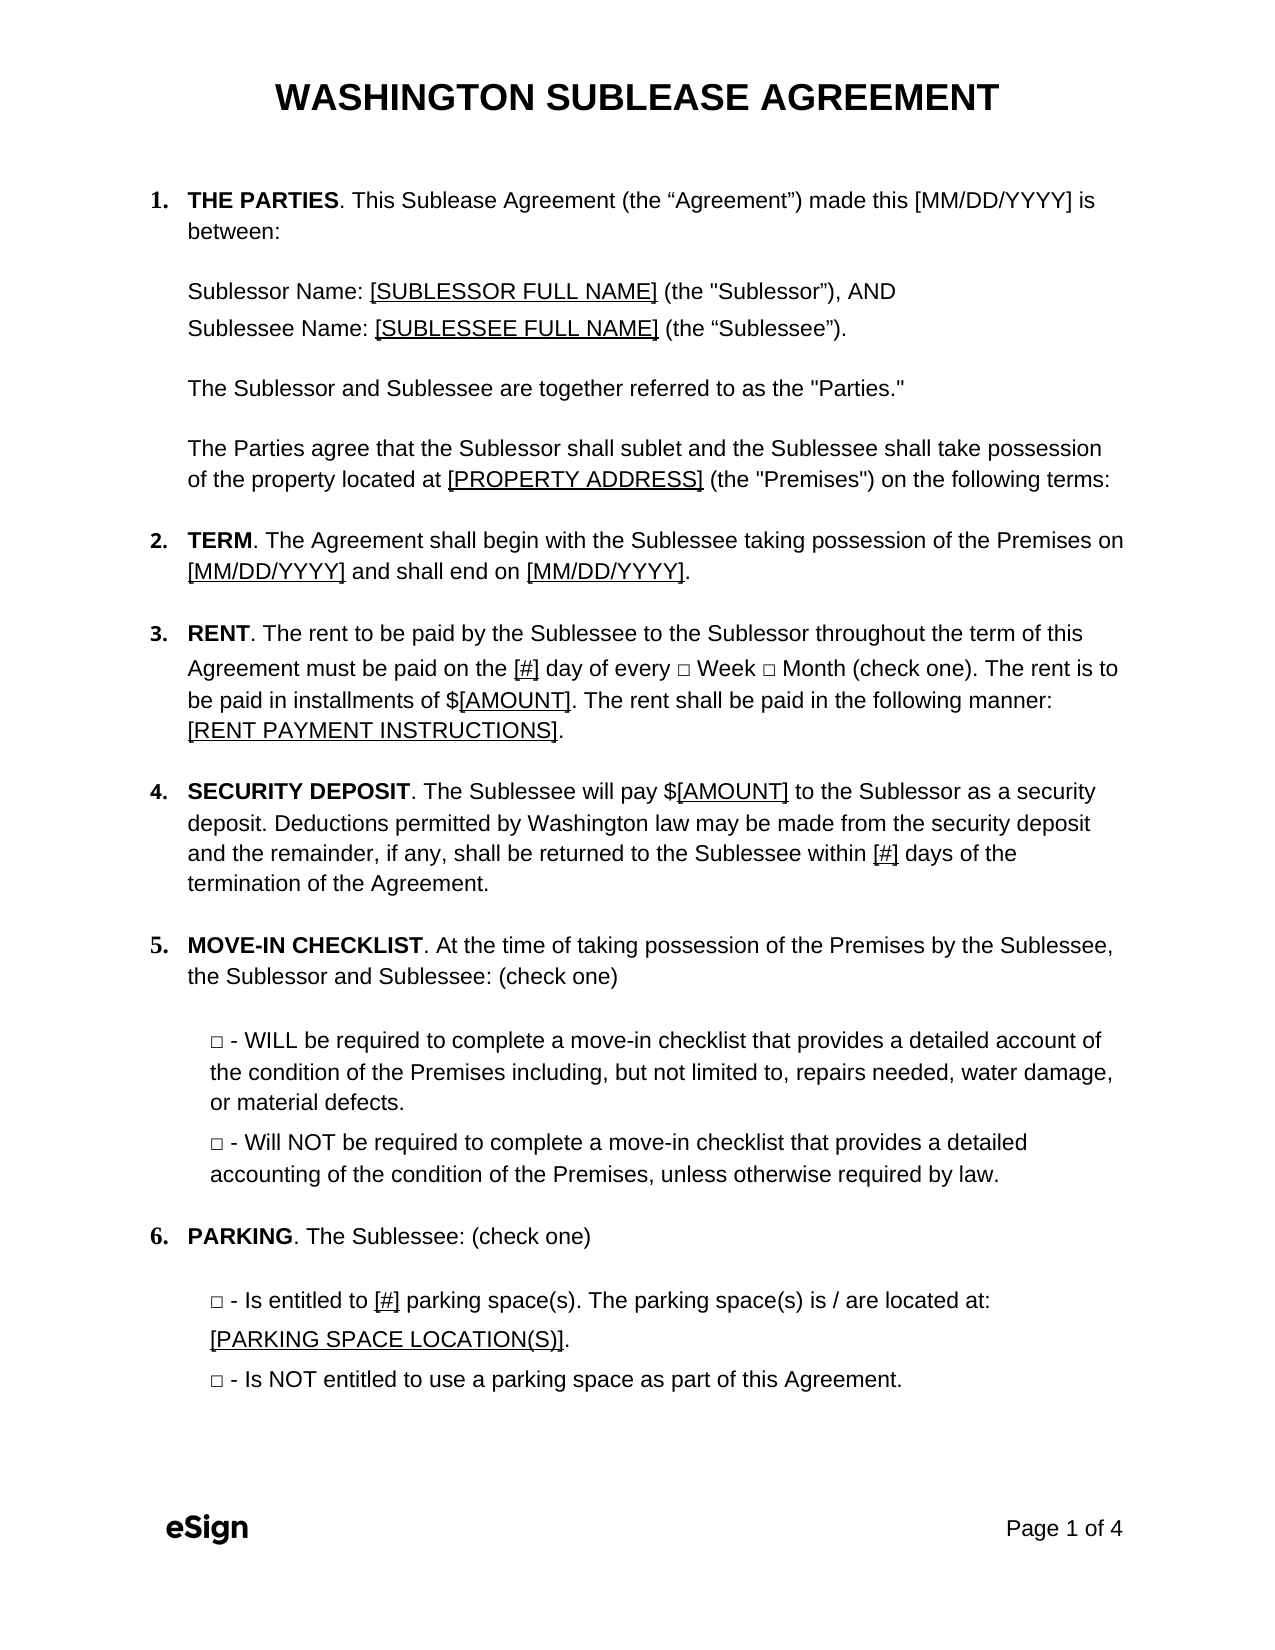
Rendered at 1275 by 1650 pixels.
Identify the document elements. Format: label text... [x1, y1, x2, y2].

text The Sublessor and Sublessee are together referred to as the "Parties." [187, 375, 1125, 401]
list TERM. The Agreement shall begin with the Sublessee taking possession of the Premises on [MM/DD/YYYY] and shall end on [MM/DD/YYYY]. [150, 526, 1125, 584]
text Sublessee Name: [SUBLESSEE FULL NAME] (the “Sublessee”). [187, 314, 1125, 341]
list SECURITY DEPOSIT. The Sublessee will pay $[AMOUNT] to the Sublessor as a security deposit. Deductions permitted by Washington law may be made from the security deposit and the remainder, if any, shall be returned to the Sublessee within [#] days of the termination of the Agreement. [150, 777, 1125, 897]
list ☐ - Will NOT be required to complete a move-in checklist that provides a detailed accounting of the condition of the Premises, unless otherwise required by law. [210, 1125, 1125, 1187]
title WASHINGTON SUBLEASE AGREEMENT [150, 75, 1125, 118]
text [PARKING SPACE LOCATION(S)]. [210, 1326, 1125, 1353]
text ☐ - Is entitled to [#] parking space(s). The parking space(s) is / are located at: [210, 1284, 1125, 1315]
text The Parties agree that the Sublessor shall sublet and the Sublessee shall take possession of the property located at [PROPERTY ADDRESS] (the "Premises") on the following terms: [187, 435, 1125, 492]
list MOVE-IN CHECKLIST. At the time of taking possession of the Premises by the Sublessee, the Sublessor and Sublessee: (check one) [150, 931, 1125, 989]
text ☐ - Is NOT entitled to use a parking space as part of this Agreement. [210, 1363, 1125, 1394]
list THE PARTIES. This Sublease Agreement (the “Agreement”) made this [MM/DD/YYYY] is between: [150, 185, 1125, 244]
list PARKING. The Sublessee: (check one) [150, 1221, 1125, 1250]
list ☐ - WILL be required to complete a move-in checklist that provides a detailed account of the condition of the Premises including, but not limited to, repairs needed, water damage, or material defects. [210, 1024, 1125, 1115]
text Sublessor Name: [SUBLESSOR FULL NAME] (the "Sublessor”), AND [187, 278, 1125, 304]
list RENT. The rent to be paid by the Sublessee to the Sublessor throughout the term of this Agreement must be paid on the [#] day of every ☐ Week ☐ Month (check one). The rent is to be paid in installments of $[AMOUNT]. The rent shall be paid in the following manner: [RENT PAYMENT INSTRUCTIONS]. [150, 619, 1125, 743]
